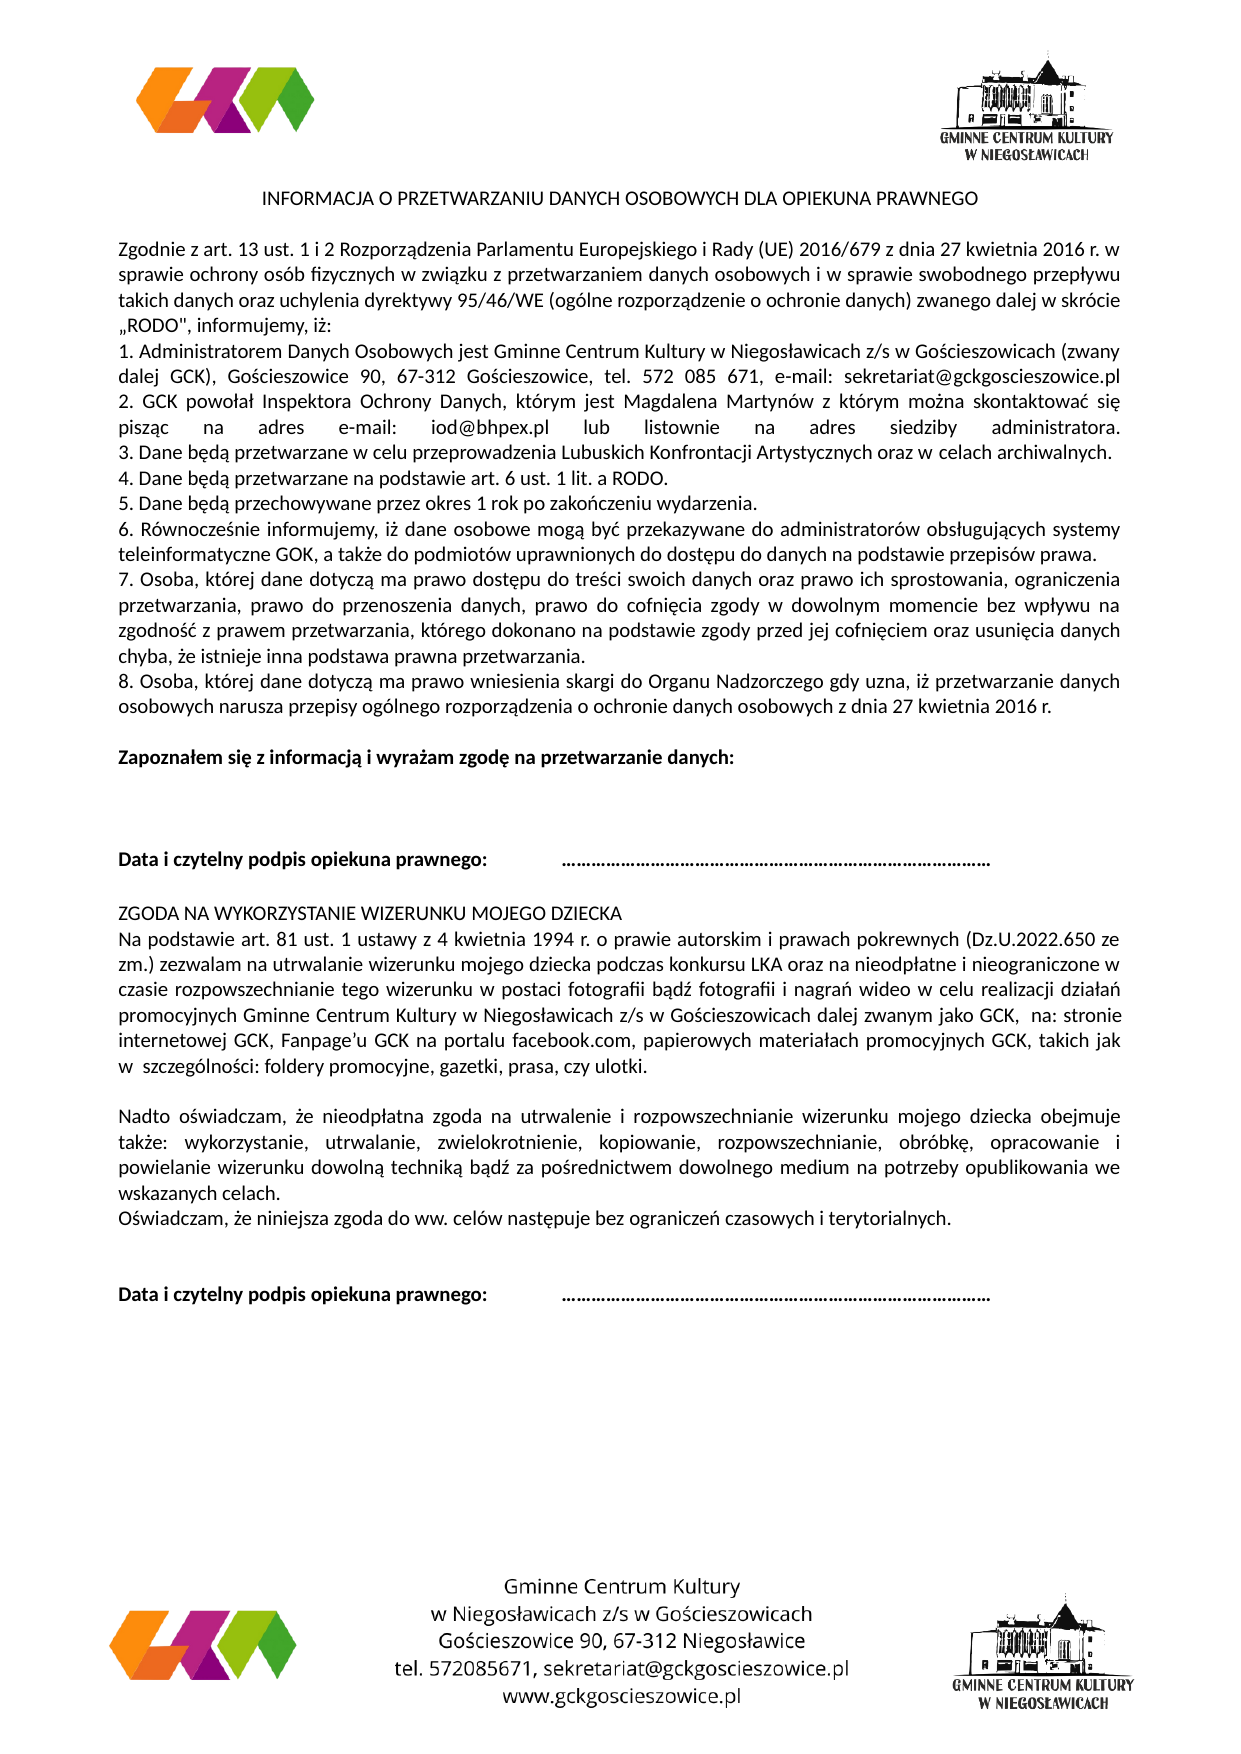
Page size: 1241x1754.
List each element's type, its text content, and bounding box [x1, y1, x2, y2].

text Zgodnie z art. 13 ust. 1 i 2 Rozporządzenia Parlamentu Europejskiego i Rady (UE) 2016/679 z dnia 27 kwietnia 2016 r. w sprawie ochrony osób fizycznych w związku z przetwarzaniem danych osobowych i w sprawie swobodnego przepływu takich danych oraz uchylenia dyrektywy 95/46/WE (ogólne rozporządzenie o ochronie danych) zwanego dalej w skrócie „RODO", informujemy, iż: [118, 236, 1122, 338]
text Zapoznałem się z informacją i wyrażam zgodę na przetwarzanie danych: [118, 744, 1122, 770]
text 1. Administratorem Danych Osobowych jest Gminne Centrum Kultury w Niegosławicach z/s w Gościeszowicach (zwany dalej GCK), Gościeszowice 90, 67-312 Gościeszowice, tel. 572 085 671, e-mail: sekretariat@gckgoscieszowice.pl 2. GCK powołał Inspektora Ochrony Danych, którym jest Magdalena Martynów z którym można skontaktować się pisząc na adres e-mail: iod@bhpex.pl lub listownie na adres siedziby administratora. 3. Dane będą przetwarzane w celu przeprowadzenia Lubuskich Konfrontacji Artystycznych oraz w celach archiwalnych. [118, 338, 1122, 465]
text 6. Równocześnie informujemy, iż dane osobowe mogą być przekazywane do administratorów obsługujących systemy teleinformatyczne GOK, a także do podmiotów uprawnionych do dostępu do danych na podstawie przepisów prawa. [118, 516, 1122, 567]
text Na podstawie art. 81 ust. 1 ustawy z 4 kwietnia 1994 r. o prawie autorskim i prawach pokrewnych (Dz.U.2022.650 ze zm.) zezwalam na utrwalanie wizerunku mojego dziecka podczas konkursu LKA oraz na nieodpłatne i nieograniczone w czasie rozpowszechnianie tego wizerunku w postaci fotografii bądź fotografii i nagrań wideo w celu realizacji działań promocyjnych Gminne Centrum Kultury w Niegosławicach z/s w Gościeszowicach dalej zwanym jako GCK, na: stronie internetowej GCK, Fanpage’u GCK na portalu facebook.com, papierowych materiałach promocyjnych GCK, takich jak w szczególności: foldery promocyjne, gazetki, prasa, czy ulotki. [118, 926, 1122, 1078]
picture [73, 25, 1176, 190]
text Data i czytelny podpis opiekuna prawnego: …………………………………………………………………………… [118, 846, 1122, 872]
text Data i czytelny podpis opiekuna prawnego: …………………………………………………………………………… [118, 1282, 1122, 1307]
text Oświadczam, że niniejsza zgoda do ww. celów następuje bez ograniczeń czasowych i terytorialnych. [118, 1205, 1122, 1231]
picture [48, 1550, 1195, 1732]
text 5. Dane będą przechowywane przez okres 1 rok po zakończeniu wydarzenia. [118, 490, 1122, 516]
text 7. Osoba, której dane dotyczą ma prawo dostępu do treści swoich danych oraz prawo ich sprostowania, ograniczenia przetwarzania, prawo do przenoszenia danych, prawo do cofnięcia zgody w dowolnym momencie bez wpływu na zgodność z prawem przetwarzania, którego dokonano na podstawie zgody przed jej cofnięciem oraz usunięcia danych chyba, że istnieje inna podstawa prawna przetwarzania. [118, 567, 1122, 668]
text INFORMACJA O PRZETWARZANIU DANYCH OSOBOWYCH DLA OPIEKUNA PRAWNEGO [118, 190, 1122, 211]
text ZGODA NA WYKORZYSTANIE WIZERUNKU MOJEGO DZIECKA [118, 900, 1122, 926]
text 4. Dane będą przetwarzane na podstawie art. 6 ust. 1 lit. a RODO. [118, 465, 1122, 490]
text 8. Osoba, której dane dotyczą ma prawo wniesienia skargi do Organu Nadzorczego gdy uzna, iż przetwarzanie danych osobowych narusza przepisy ogólnego rozporządzenia o ochronie danych osobowych z dnia 27 kwietnia 2016 r. [118, 668, 1122, 719]
text Nadto oświadczam, że nieodpłatna zgoda na utrwalenie i rozpowszechnianie wizerunku mojego dziecka obejmuje także: wykorzystanie, utrwalanie, zwielokrotnienie, kopiowanie, rozpowszechnianie, obróbkę, opracowanie i powielanie wizerunku dowolną techniką bądź za pośrednictwem dowolnego medium na potrzeby opublikowania we wskazanych celach. [118, 1104, 1122, 1205]
